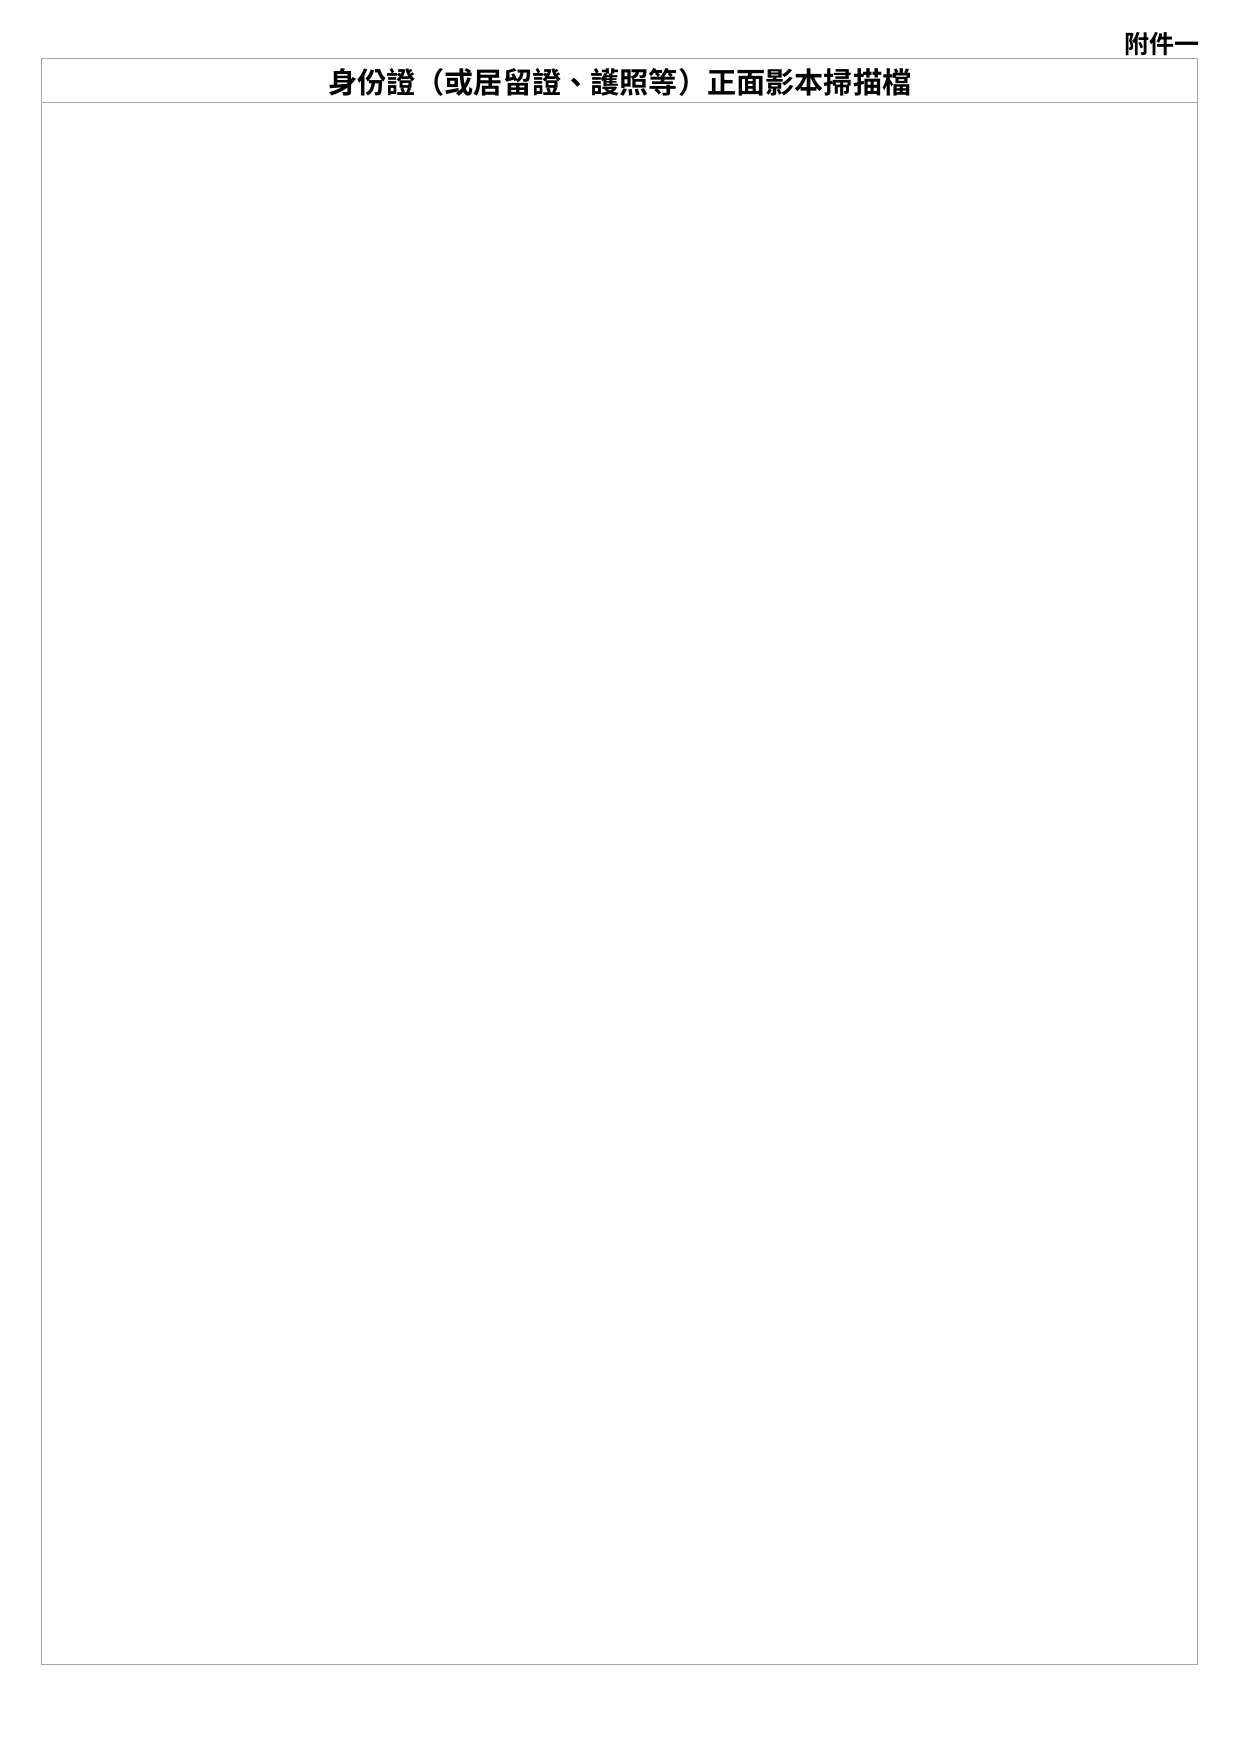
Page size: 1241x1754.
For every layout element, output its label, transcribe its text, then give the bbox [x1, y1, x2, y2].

table_cell [42, 103, 1197, 1664]
table_header 身份證（或居留證、護照等）正面影本掃描檔 [42, 59, 1197, 102]
text 附件一 [41, 33, 1199, 58]
